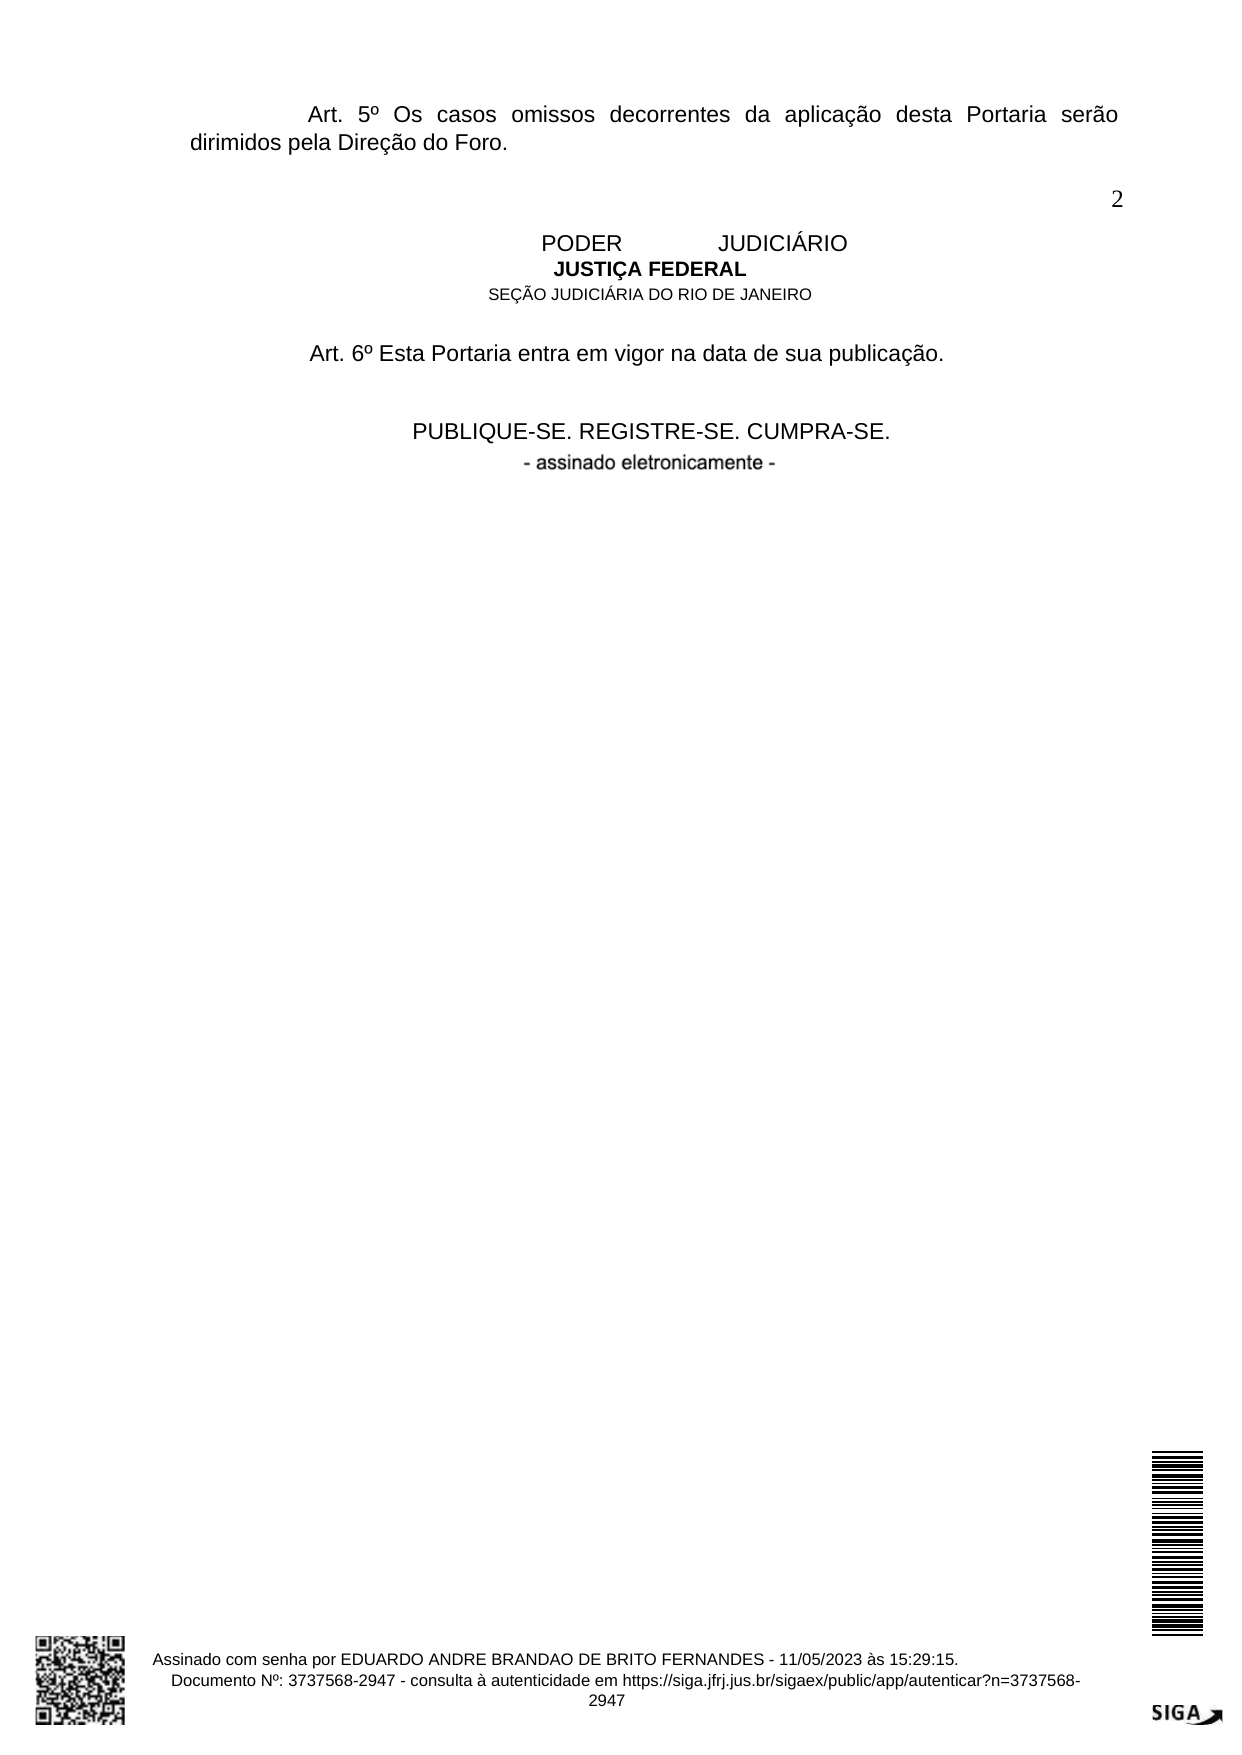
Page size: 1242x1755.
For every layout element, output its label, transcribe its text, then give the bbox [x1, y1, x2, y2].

text PODER JUDICIÁRIO JUSTIÇA FEDERAL [541, 230, 848, 281]
text SEÇÃO JUDICIÁRIA DO RIO DE JANEIRO [488, 284, 1122, 304]
text Art. 6º Esta Portaria entra em vigor na data de sua publicação. [309, 340, 1119, 366]
text Art. 5º Os casos omissos decorrentes da aplicação desta Portaria serão dirimidos pela Direção do Foro. [190, 101, 1119, 155]
text 2 [190, 184, 1124, 213]
text PUBLIQUE-SE. REGISTRE-SE. CUMPRA-SE. [412, 418, 1119, 444]
